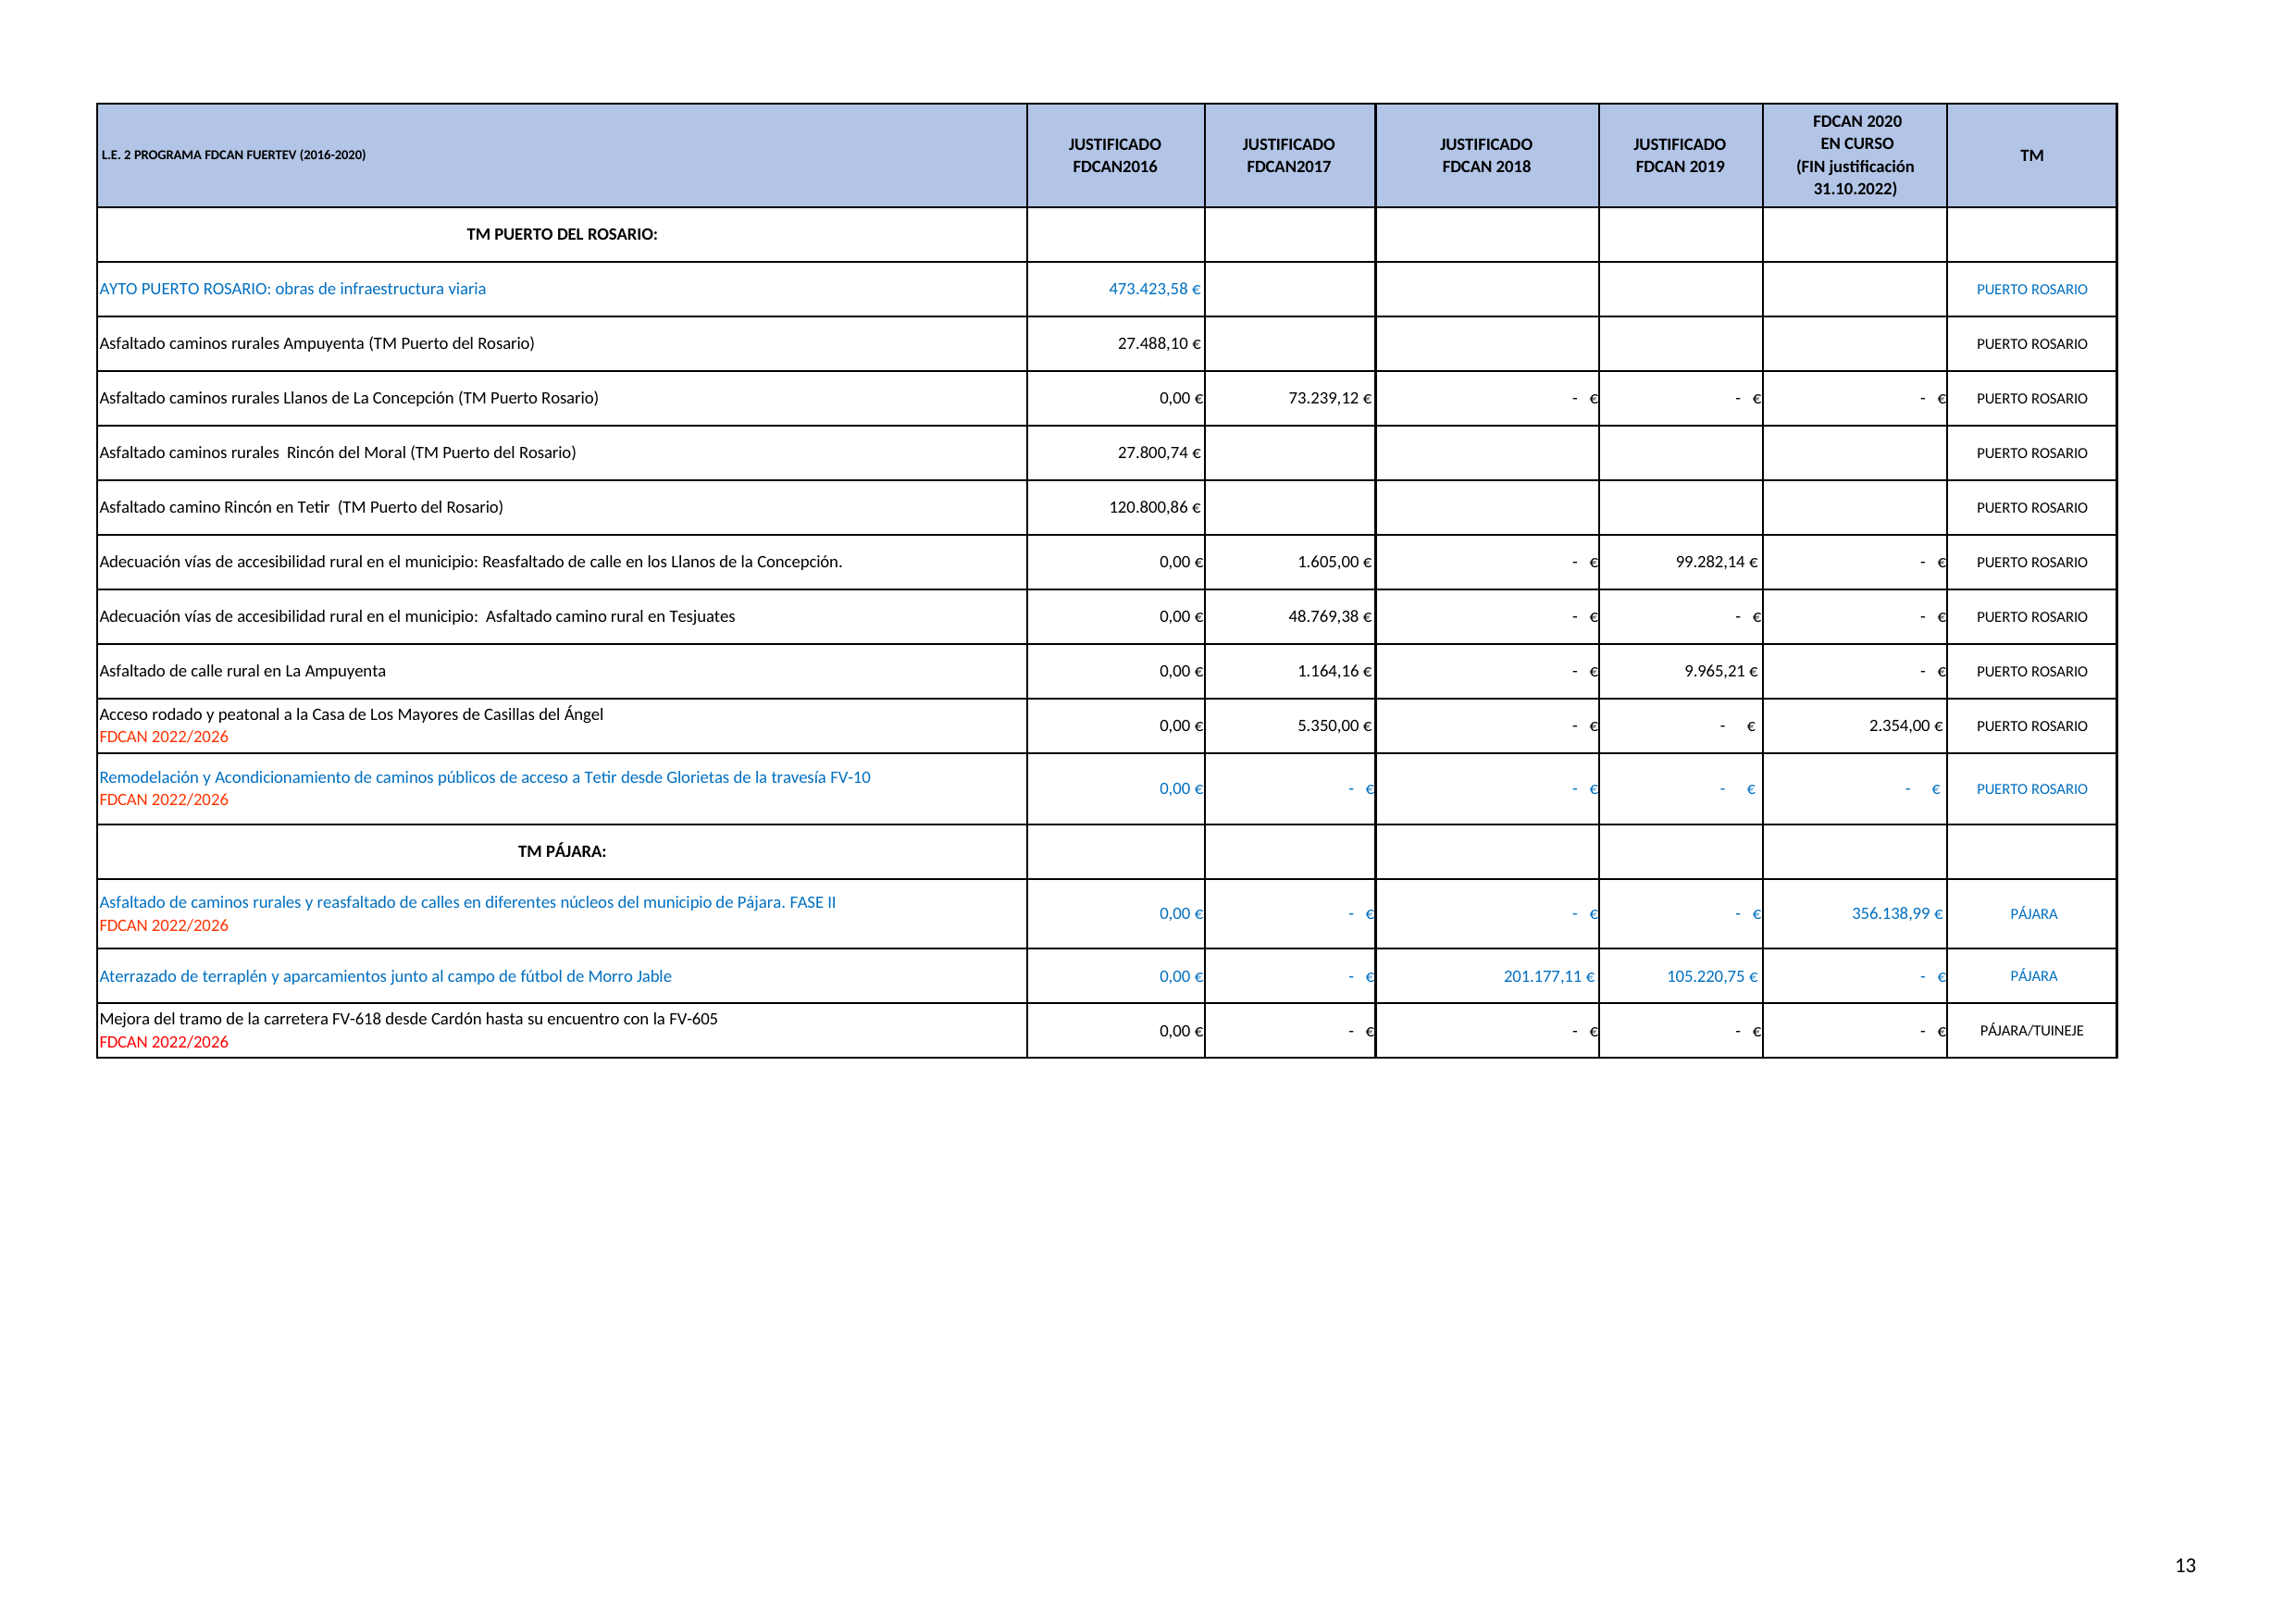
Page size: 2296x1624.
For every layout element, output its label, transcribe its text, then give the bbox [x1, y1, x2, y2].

table_cell PUERTO ROSARIO [1948, 372, 2116, 425]
table_header FDCAN 2020 EN CURSO (FIN justificación 31.10.2022) [1764, 105, 1946, 206]
table_cell 0,00 € [1028, 645, 1204, 697]
table_cell - € [1764, 645, 1946, 697]
table_cell - € [1206, 880, 1374, 948]
table_cell [1764, 317, 1946, 370]
table_header JUSTIFICADO FDCAN2016 [1028, 105, 1204, 206]
table_cell 0,00 € [1028, 754, 1204, 823]
table_cell - € [1377, 754, 1598, 823]
table_cell Aterrazado de terraplén y aparcamientos junto al campo de fútbol de Morro Jable [98, 949, 1026, 1002]
table_cell PÁJARA [1948, 949, 2116, 1002]
table_cell [1377, 825, 1598, 877]
table_cell - € [1600, 590, 1762, 642]
table_cell [1377, 427, 1598, 479]
table_cell 0,00 € [1028, 590, 1204, 642]
table_cell - € [1600, 372, 1762, 425]
table_cell 1.164,16 € [1206, 645, 1374, 697]
table_cell [1764, 427, 1946, 479]
table_cell - € [1764, 590, 1946, 642]
table_cell - € [1206, 1004, 1374, 1057]
table_cell Asfaltado caminos rurales Ampuyenta (TM Puerto del Rosario) [98, 317, 1026, 370]
table_cell 105.220,75 € [1600, 949, 1762, 1002]
table_cell [1764, 825, 1946, 877]
table_cell - € [1764, 372, 1946, 425]
table_cell PUERTO ROSARIO [1948, 700, 2116, 751]
table_cell - € [1600, 1004, 1762, 1057]
table_cell Acceso rodado y peatonal a la Casa de Los Mayores de Casillas del Ángel FDCAN 2022/2026 [98, 700, 1026, 751]
table_cell 0,00 € [1028, 949, 1204, 1002]
table_cell - € [1377, 1004, 1598, 1057]
table_cell [1377, 481, 1598, 534]
table_cell 73.239,12 € [1206, 372, 1374, 425]
table_cell - € [1600, 880, 1762, 948]
table_cell - € [1377, 645, 1598, 697]
table_cell [1600, 825, 1762, 877]
table_cell PÁJARA [1948, 880, 2116, 948]
table_cell 27.488,10 € [1028, 317, 1204, 370]
table_cell [1764, 208, 1946, 261]
table_cell [1377, 208, 1598, 261]
table_cell - € [1377, 880, 1598, 948]
table_header L.E. 2 PROGRAMA FDCAN FUERTEV (2016-2020) [98, 105, 1026, 206]
table_cell 201.177,11 € [1377, 949, 1598, 1002]
table_cell Asfaltado de caminos rurales y reasfaltado de calles en diferentes núcleos del municipio de Pájara. FASE II FDCAN 2022/2026 [98, 880, 1026, 948]
table_cell Remodelación y Acondicionamiento de caminos públicos de acceso a Tetir desde Glorietas de la travesía FV-10 FDCAN 2022/2026 [98, 754, 1026, 823]
table_cell [1764, 263, 1946, 316]
table_header JUSTIFICADO FDCAN2017 [1206, 105, 1374, 206]
table_cell 9.965,21 € [1600, 645, 1762, 697]
table_cell - € [1377, 700, 1598, 751]
table_cell PUERTO ROSARIO [1948, 754, 2116, 823]
table_header JUSTIFICADO FDCAN 2019 [1600, 105, 1762, 206]
table_cell - € [1764, 1004, 1946, 1057]
table_cell PUERTO ROSARIO [1948, 427, 2116, 479]
table_cell [1764, 481, 1946, 534]
table_cell [1600, 481, 1762, 534]
table_header TM [1948, 105, 2116, 206]
table_cell 473.423,58 € [1028, 263, 1204, 316]
table_cell Asfaltado caminos rurales Rincón del Moral (TM Puerto del Rosario) [98, 427, 1026, 479]
table_cell Asfaltado caminos rurales Llanos de La Concepción (TM Puerto Rosario) [98, 372, 1026, 425]
table_cell 356.138,99 € [1764, 880, 1946, 948]
table_cell 0,00 € [1028, 372, 1204, 425]
table_cell - € [1377, 536, 1598, 589]
table_cell [1948, 208, 2116, 261]
table_cell 0,00 € [1028, 1004, 1204, 1057]
table_cell Mejora del tramo de la carretera FV-618 desde Cardón hasta su encuentro con la FV-605 FDCAN 2022/2026 [98, 1004, 1026, 1057]
table_cell PUERTO ROSARIO [1948, 590, 2116, 642]
table_cell [1600, 263, 1762, 316]
table_cell [1206, 208, 1374, 261]
table_cell 2.354,00 € [1764, 700, 1946, 751]
table_cell [1948, 825, 2116, 877]
table_cell AYTO PUERTO ROSARIO: obras de infraestructura viaria [98, 263, 1026, 316]
table_cell PUERTO ROSARIO [1948, 645, 2116, 697]
table_cell PÁJARA/TUINEJE [1948, 1004, 2116, 1057]
table_cell Asfaltado camino Rincón en Tetir (TM Puerto del Rosario) [98, 481, 1026, 534]
table_cell [1206, 481, 1374, 534]
table_cell [1600, 208, 1762, 261]
table_cell 120.800,86 € [1028, 481, 1204, 534]
table_cell [1206, 825, 1374, 877]
table_cell 27.800,74 € [1028, 427, 1204, 479]
table_cell - € [1377, 590, 1598, 642]
table_cell - € [1600, 754, 1762, 823]
table_cell - € [1377, 372, 1598, 425]
table_header JUSTIFICADO FDCAN 2018 [1377, 105, 1598, 206]
table_cell [1377, 263, 1598, 316]
table_cell PUERTO ROSARIO [1948, 317, 2116, 370]
table_cell - € [1206, 949, 1374, 1002]
table_cell [1028, 208, 1204, 261]
table_cell [1028, 825, 1204, 877]
table_cell 0,00 € [1028, 700, 1204, 751]
table_cell [1377, 317, 1598, 370]
table_cell 5.350,00 € [1206, 700, 1374, 751]
table_cell TM PÁJARA: [98, 825, 1026, 877]
table_cell [1600, 317, 1762, 370]
table_cell 0,00 € [1028, 536, 1204, 589]
table_cell 99.282,14 € [1600, 536, 1762, 589]
table_cell Adecuación vías de accesibilidad rural en el municipio: Reasfaltado de calle en los Llanos de la Concepción. [98, 536, 1026, 589]
table_cell Asfaltado de calle rural en La Ampuyenta [98, 645, 1026, 697]
table_cell [1600, 427, 1762, 479]
table_cell [1206, 427, 1374, 479]
table_cell 1.605,00 € [1206, 536, 1374, 589]
table_cell TM PUERTO DEL ROSARIO: [98, 208, 1026, 261]
table_cell Adecuación vías de accesibilidad rural en el municipio: Asfaltado camino rural en Tesjuates [98, 590, 1026, 642]
table_cell - € [1764, 536, 1946, 589]
table_cell 48.769,38 € [1206, 590, 1374, 642]
table_cell - € [1764, 949, 1946, 1002]
table_cell PUERTO ROSARIO [1948, 481, 2116, 534]
table_cell - € [1206, 754, 1374, 823]
table_cell PUERTO ROSARIO [1948, 263, 2116, 316]
table_cell - € [1764, 754, 1946, 823]
table_cell [1206, 317, 1374, 370]
table_cell - € [1600, 700, 1762, 751]
table_cell 0,00 € [1028, 880, 1204, 948]
table_cell [1206, 263, 1374, 316]
table_cell PUERTO ROSARIO [1948, 536, 2116, 589]
